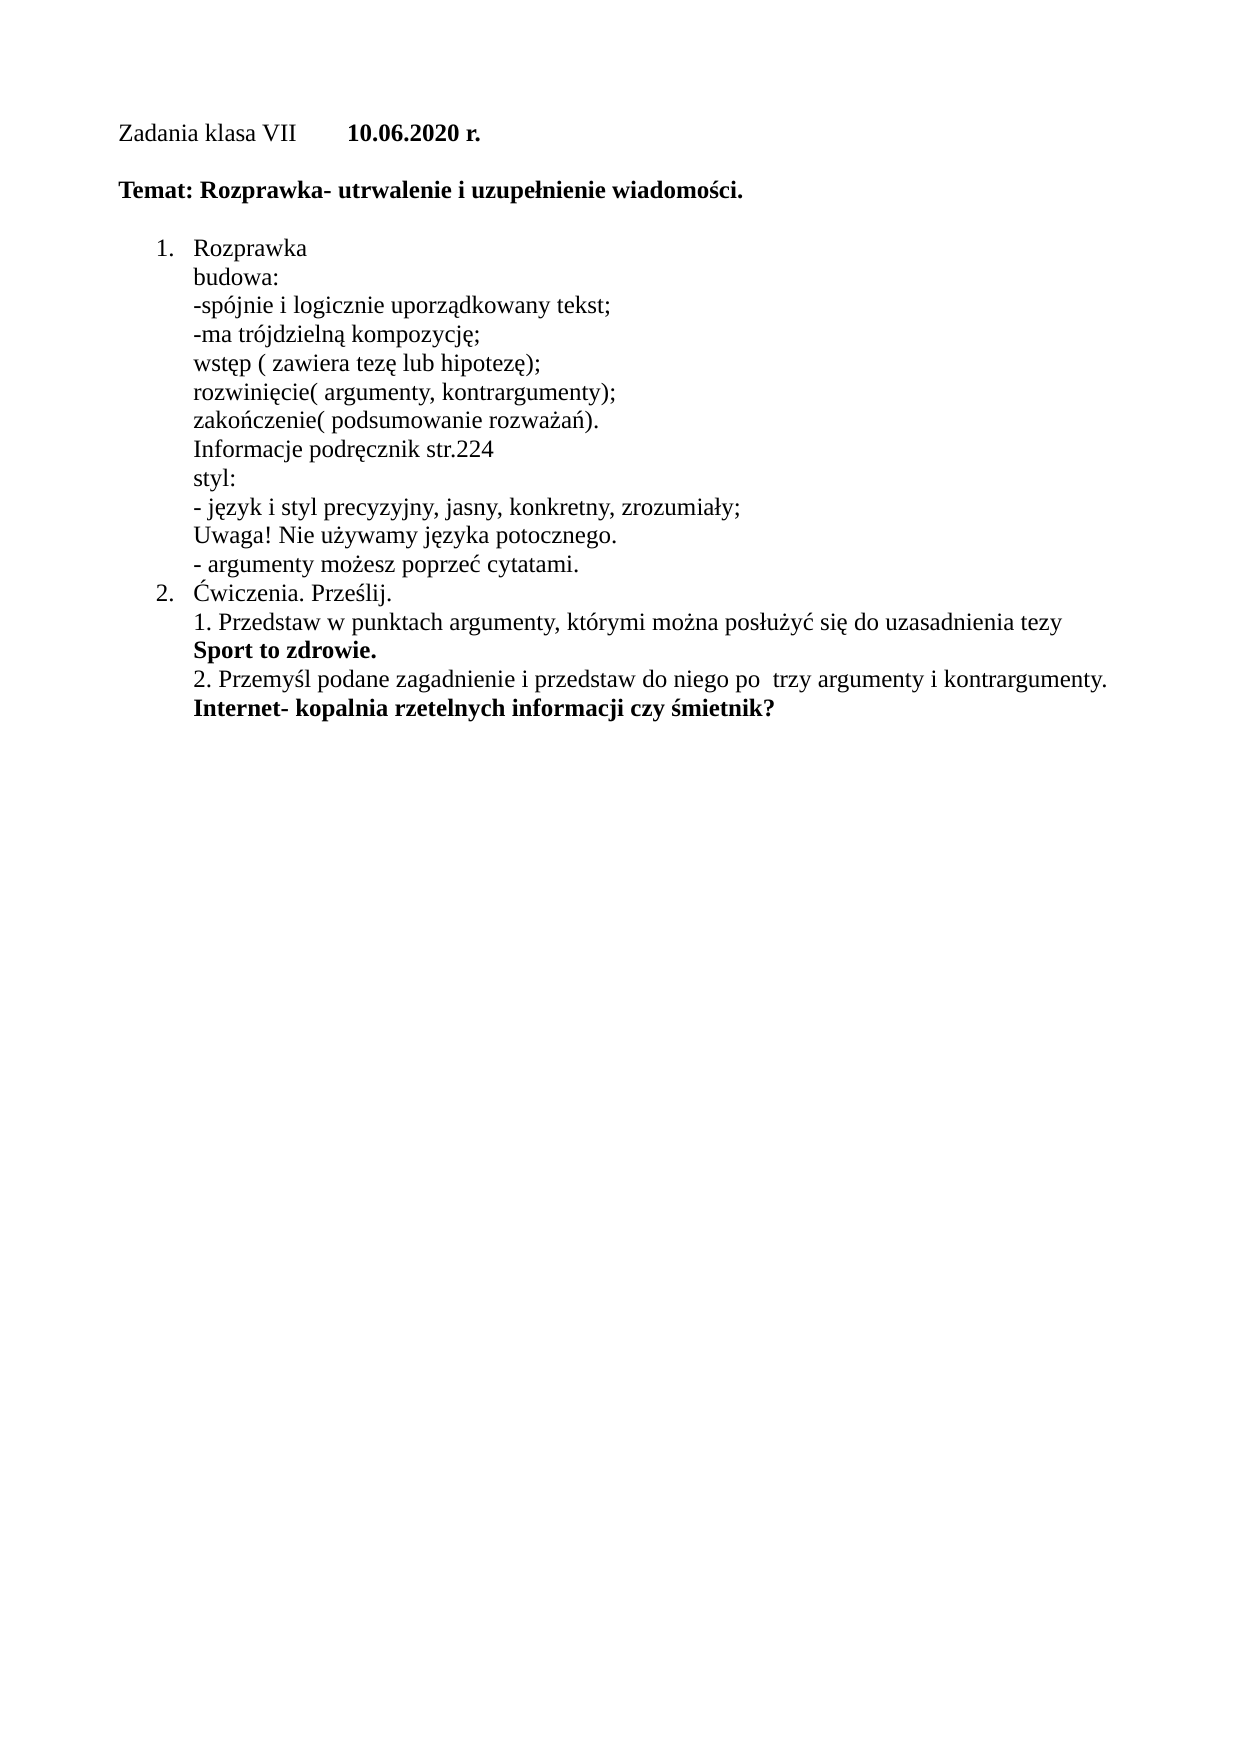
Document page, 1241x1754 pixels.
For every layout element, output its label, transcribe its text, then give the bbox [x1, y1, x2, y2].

list styl: [156, 463, 1122, 492]
list Ćwiczenia. Prześlij. [156, 578, 1122, 607]
list rozwinięcie( argumenty, kontrargumenty); [156, 377, 1122, 406]
text Zadania klasa VII 10.06.2020 r. [118, 118, 1122, 147]
list -spójnie i logicznie uporządkowany tekst; [156, 291, 1122, 319]
list Informacje podręcznik str.224 [156, 434, 1122, 463]
list Internet- kopalnia rzetelnych informacji czy śmietnik? [156, 693, 1122, 722]
list zakończenie( podsumowanie rozważań). [156, 406, 1122, 434]
list Rozprawka [156, 233, 1122, 262]
list 2. Przemyśl podane zagadnienie i przedstaw do niego po trzy argumenty i kontrargumenty. [156, 664, 1122, 693]
list wstęp ( zawiera tezę lub hipotezę); [156, 348, 1122, 377]
text Temat: Rozprawka- utrwalenie i uzupełnienie wiadomości. [118, 176, 1122, 204]
list - język i styl precyzyjny, jasny, konkretny, zrozumiały; [156, 492, 1122, 521]
list -ma trójdzielną kompozycję; [156, 319, 1122, 348]
list Uwaga! Nie używamy języka potocznego. [156, 521, 1122, 549]
list 1. Przedstaw w punktach argumenty, którymi można posłużyć się do uzasadnienia tezy Sport to zdrowie. [156, 607, 1122, 664]
list budowa: [156, 262, 1122, 291]
list - argumenty możesz poprzeć cytatami. [156, 549, 1122, 578]
